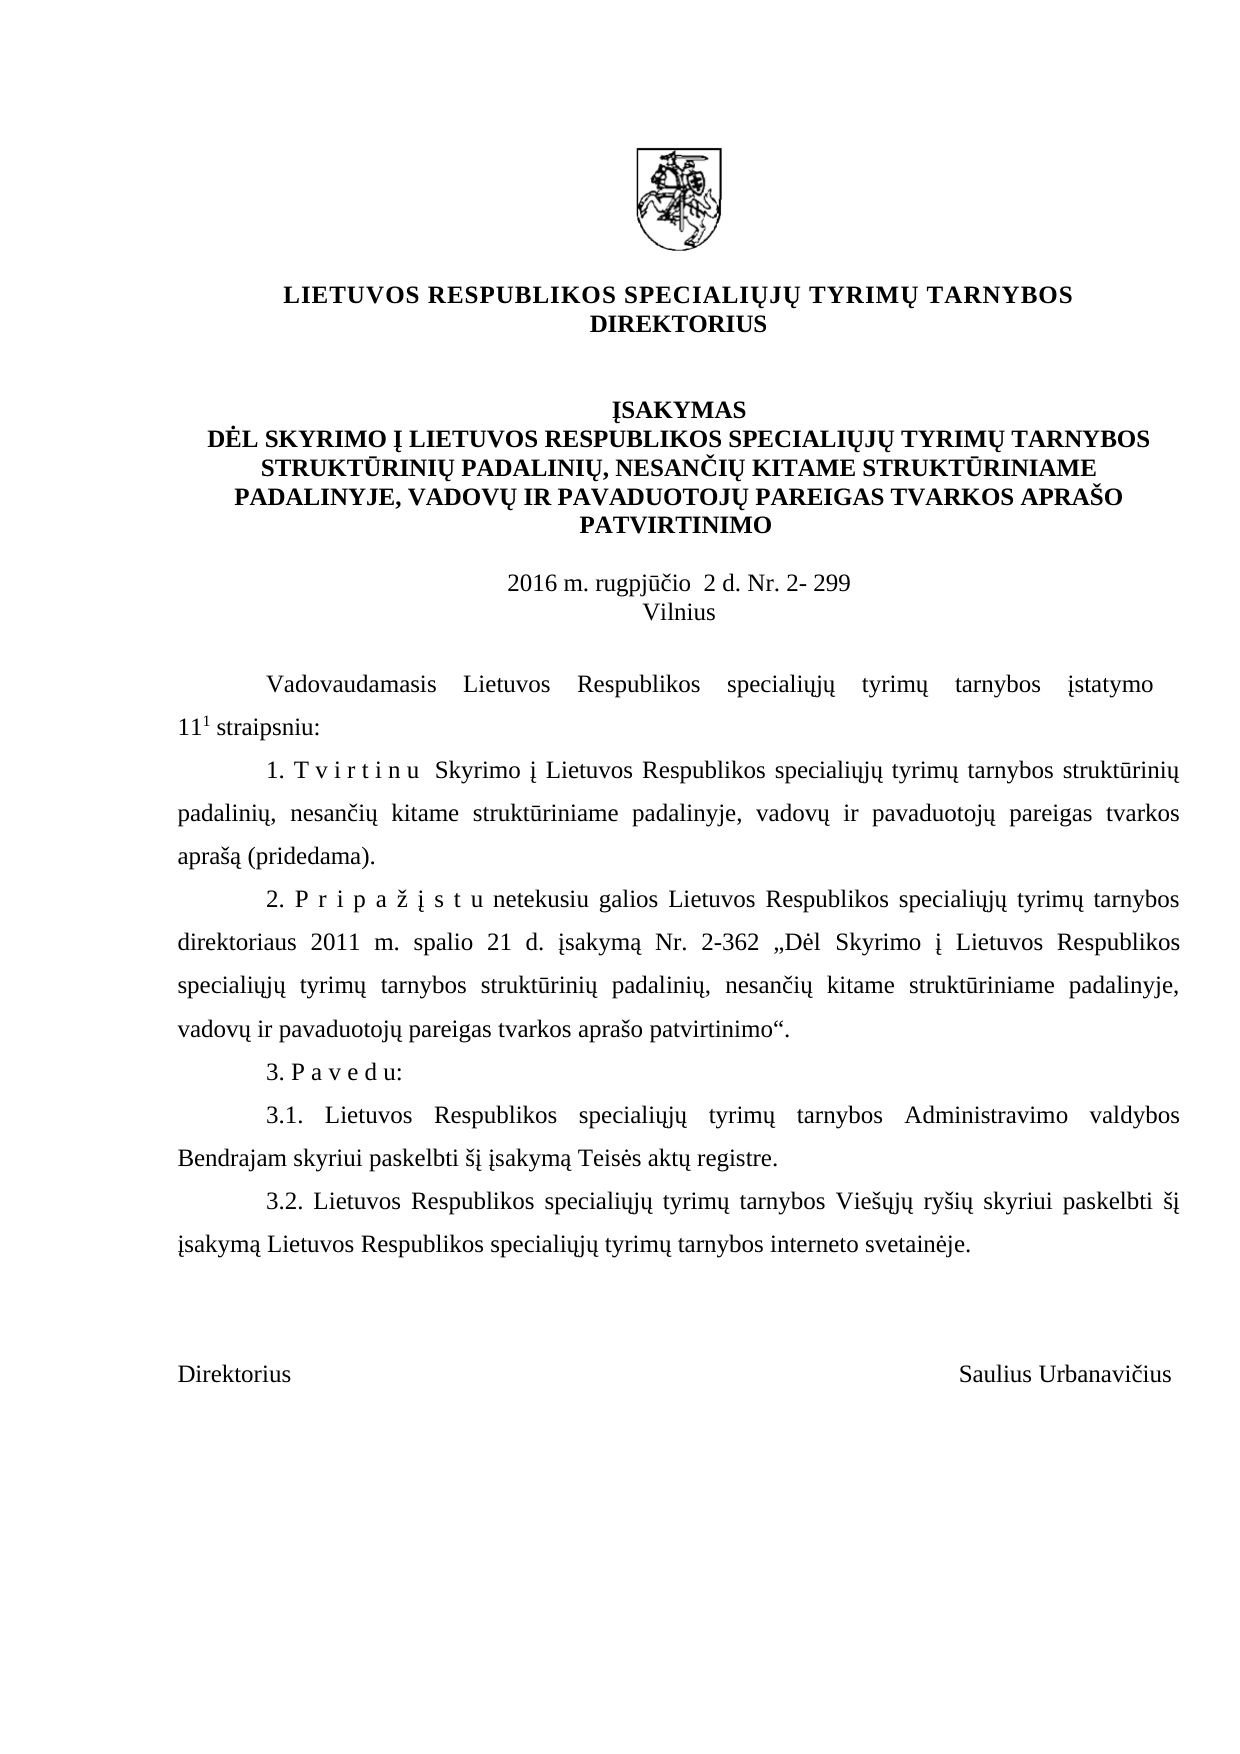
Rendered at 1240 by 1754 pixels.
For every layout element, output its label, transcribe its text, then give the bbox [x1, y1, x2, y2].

text LIETUVOS RESPUBLIKOS SPECIALIŲJŲ TYRIMŲ TARNYBOS [177, 281, 1179, 309]
text ĮSAKYMAS [177, 396, 1181, 424]
text 3. P a v e d u: [177, 1057, 1181, 1086]
text 1. Tvirtinu Skyrimo į Lietuvos Respublikos specialiųjų tyrimų tarnybos struktūrinių padalinių, nesančių kitame struktūriniame padalinyje, vadovų ir pavaduotojų pareigas tvarkos aprašą (pridedama). [177, 755, 1181, 870]
text Vadovaudamasis Lietuvos Respublikos specialiųjų tyrimų tarnybos įstatymo 111 straipsniu: [177, 669, 1181, 741]
text DIREKTORIUS [177, 309, 1179, 338]
text 3.1. Lietuvos Respublikos specialiųjų tyrimų tarnybos Administravimo valdybos Bendrajam skyriui paskelbti šį įsakymą Teisės aktų registre. [177, 1100, 1181, 1172]
text 3.2. Lietuvos Respublikos specialiųjų tyrimų tarnybos Viešųjų ryšių skyriui paskelbti šį įsakymą Lietuvos Respublikos specialiųjų tyrimų tarnybos interneto svetainėje. [177, 1186, 1181, 1258]
text Vilnius [177, 597, 1181, 626]
text Direktorius Saulius Urbanavičius [177, 1359, 1181, 1387]
text DĖL SKYRIMO Į LIETUVOS RESPUBLIKOS SPECIALIŲJŲ TYRIMŲ TARNYBOS STRUKTŪRINIŲ PADALINIŲ, NESANČIŲ KITAME STRUKTŪRINIAME PADALINYJE, VADOVŲ IR PAVADUOTOJŲ PAREIGAS TVARKOS APRAŠO PATVIRTINIMO [177, 424, 1181, 539]
text 2016 m. rugpjūčio 2 d. Nr. 2- 299 [177, 568, 1181, 597]
text 2. P r i p a ž į s t u netekusiu galios Lietuvos Respublikos specialiųjų tyrimų tarnybos direktoriaus 2011 m. spalio 21 d. įsakymą Nr. 2-362 „Dėl Skyrimo į Lietuvos Respublikos specialiųjų tyrimų tarnybos struktūrinių padalinių, nesančių kitame struktūriniame padalinyje, vadovų ir pavaduotojų pareigas tvarkos aprašo patvirtinimo“. [177, 884, 1181, 1042]
